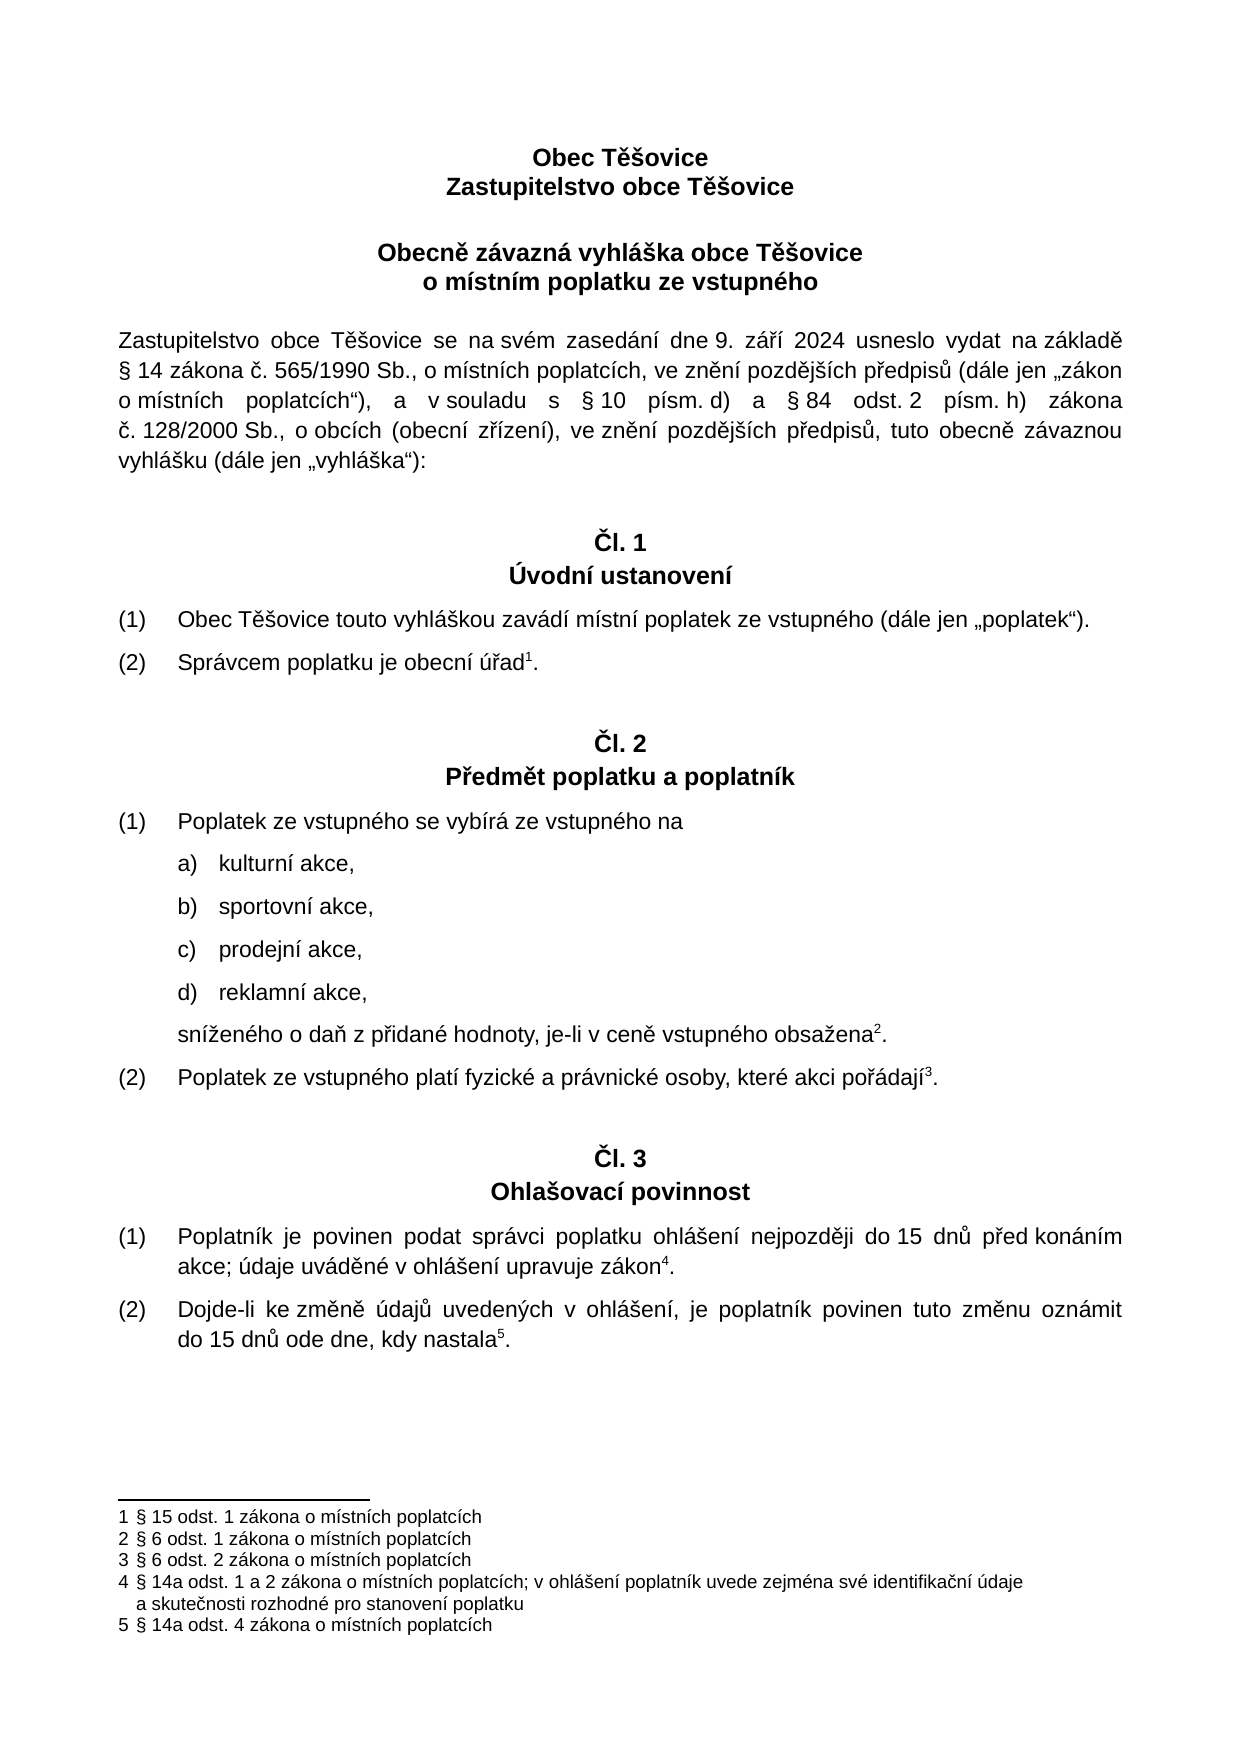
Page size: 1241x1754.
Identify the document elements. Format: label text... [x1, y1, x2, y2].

subtitle Čl. 1 Úvodní ustanovení [118, 528, 1122, 589]
list reklamní akce, [177, 978, 1122, 1005]
list kulturní akce, [177, 850, 1122, 877]
title Obec Těšovice Zastupitelstvo obce Těšovice [118, 143, 1122, 201]
list Poplatník je povinen podat správci poplatku ohlášení nejpozději do 15 dnů před konáním akce; údaje uváděné v ohlášení upravuje zákon. [118, 1223, 1122, 1279]
list prodejní akce, [177, 936, 1122, 962]
list sníženého o daň z přidané hodnoty, je-li v ceně vstupného obsažena. [118, 1021, 1122, 1048]
subtitle Čl. 3 Ohlašovací povinnost [118, 1144, 1122, 1206]
subtitle Obecně závazná vyhláška obce Těšovice o místním poplatku ze vstupného [118, 238, 1122, 295]
list § 15 odst. 1 zákona o místních poplatcích [118, 1506, 1122, 1528]
list Poplatek ze vstupného platí fyzické a právnické osoby, které akci pořádají. [118, 1064, 1122, 1090]
list Dojde-li ke změně údajů uvedených v ohlášení, je poplatník povinen tuto změnu oznámit do 15 dnů ode dne, kdy nastala. [118, 1296, 1122, 1352]
list § 6 odst. 1 zákona o místních poplatcích [118, 1528, 1122, 1549]
text Zastupitelstvo obce Těšovice se na svém zasedání dne 9. září 2024 usneslo vydat na základě § 14 zákona č. 565/1990 Sb., o místních poplatcích, ve znění pozdějších předpisů (dále jen „zákon o místních poplatcích“), a v souladu s § 10 písm. d) a § 84 odst. 2 písm. h) zákona č. 128/2000 Sb., o obcích (obecní zřízení), ve znění pozdějších předpisů, tuto obecně závaznou vyhlášku (dále jen „vyhláška“): [118, 327, 1122, 474]
list Správcem poplatku je obecní úřad. [118, 649, 1122, 675]
list § 14a odst. 4 zákona o místních poplatcích [118, 1614, 1122, 1635]
list § 6 odst. 2 zákona o místních poplatcích [118, 1549, 1122, 1571]
list Poplatek ze vstupného se vybírá ze vstupného na [118, 808, 1122, 834]
list § 14a odst. 1 a 2 zákona o místních poplatcích; v ohlášení poplatník uvede zejména své identifikační údaje a skutečnosti rozhodné pro stanovení poplatku [118, 1571, 1122, 1614]
list Obec Těšovice touto vyhláškou zavádí místní poplatek ze vstupného (dále jen „poplatek“). [118, 606, 1122, 633]
list sportovní akce, [177, 893, 1122, 919]
subtitle Čl. 2 Předmět poplatku a poplatník [118, 729, 1122, 791]
